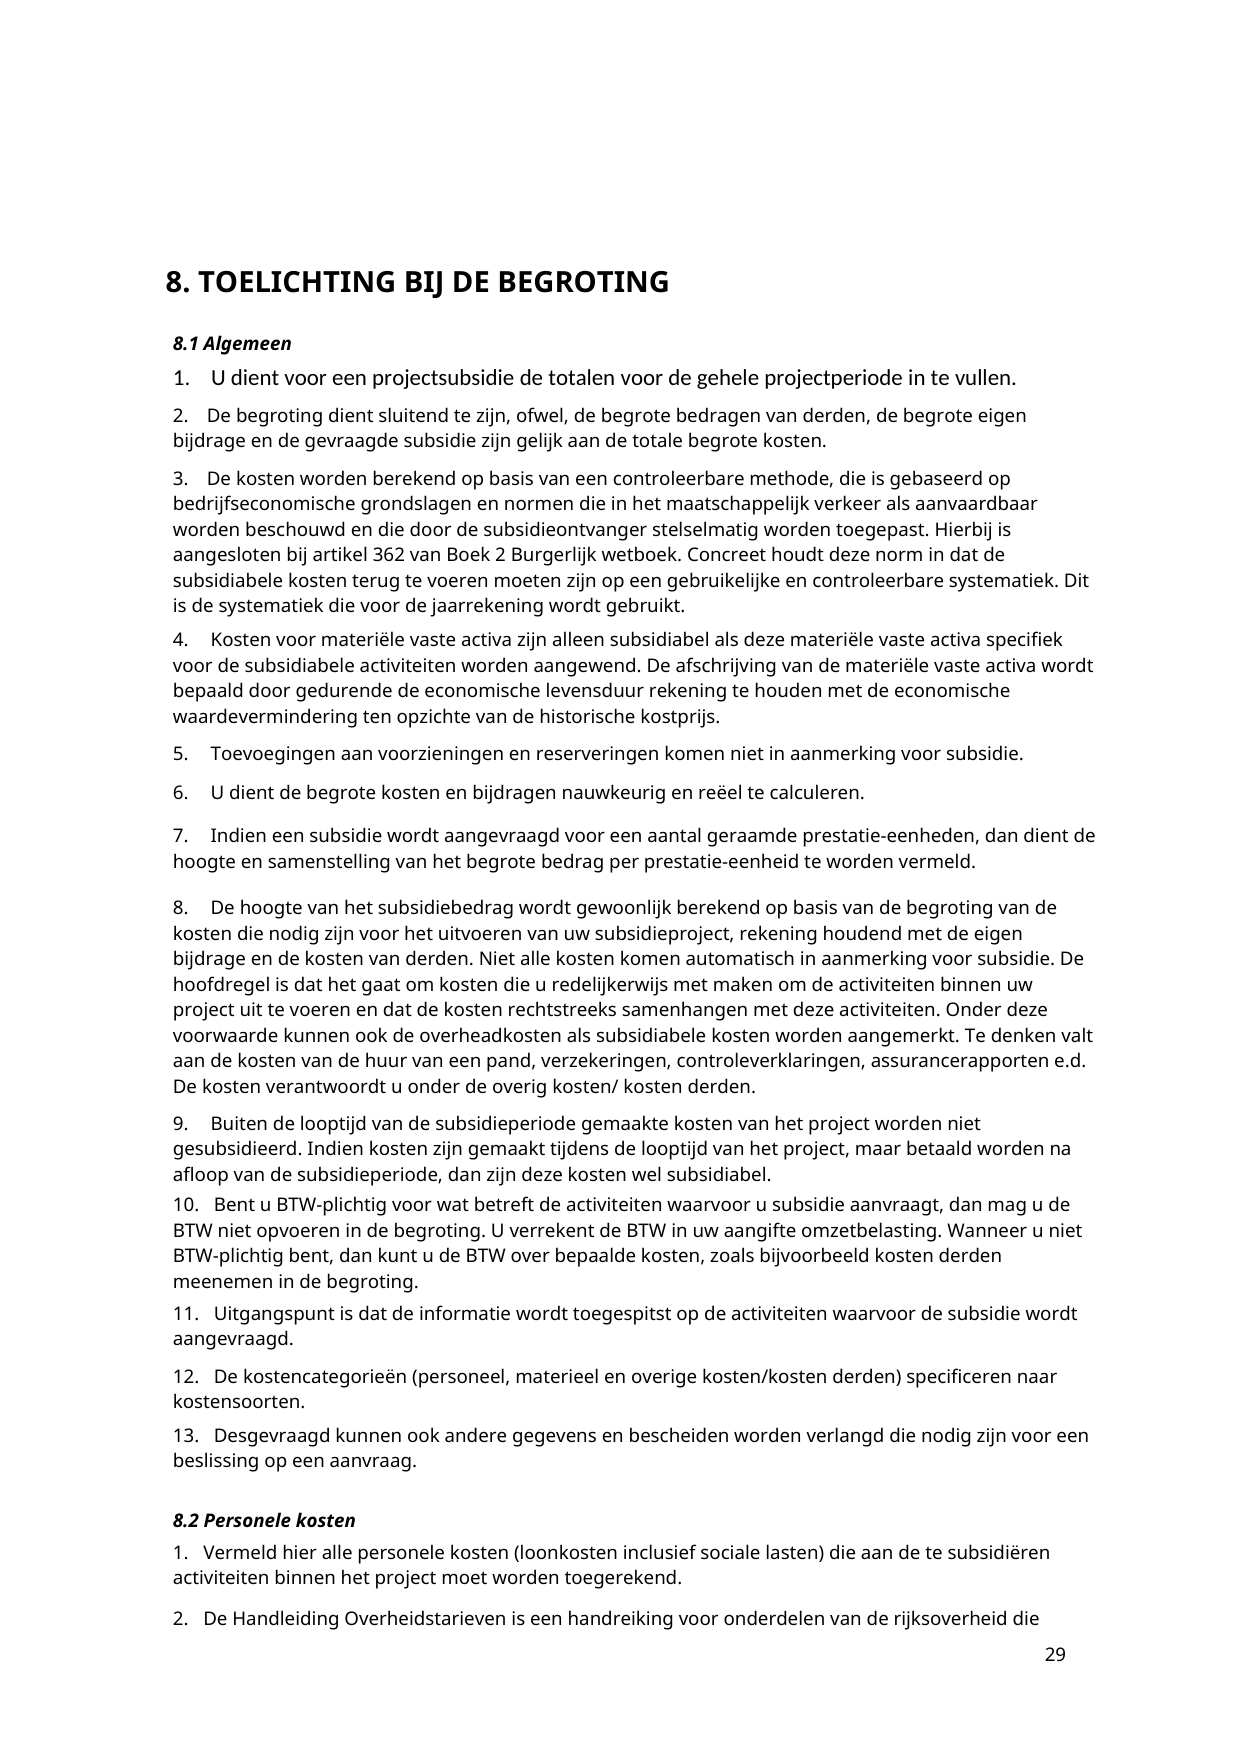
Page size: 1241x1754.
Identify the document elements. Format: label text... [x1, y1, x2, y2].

text 8. TOELICHTING BIJ DE BEGROTING [165, 262, 1066, 301]
table_cell [165, 1473, 1107, 1504]
table_cell 10. Bent u BTW-plichtig voor wat betreft de activiteiten waarvoor u subsidie aanvraagt, dan mag u de BTW niet opvoeren in de begroting. U verrekent de BTW in uw aangifte omzetbelasting. Wanneer u niet BTW-plichtig bent, dan kunt u de BTW over bepaalde kosten, zoals bijvoorbeeld kosten derden meenemen in de begroting. [165, 1190, 1107, 1296]
table_cell 8.2 Personele kosten [165, 1505, 1107, 1536]
table_cell 11. Uitgangspunt is dat de informatie wordt toegespitst op de activiteiten waarvoor de subsidie wordt aangevraagd. [165, 1296, 1107, 1355]
table_cell 1. U dient voor een projectsubsidie de totalen voor de gehele projectperiode in te vullen. [165, 358, 1107, 396]
table_header 8.1 Algemeen [165, 327, 1107, 358]
table_cell 9. Buiten de looptijd van de subsidieperiode gemaakte kosten van het project worden niet gesubsidieerd. Indien kosten zijn gemaakt tijdens de looptijd van het project, maar betaald worden na afloop van de subsidieperiode, dan zijn deze kosten wel subsidiabel. [165, 1107, 1107, 1189]
table_cell 7. Indien een subsidie wordt aangevraagd voor een aantal geraamde prestatie-eenheden, dan dient de hoogte en samenstelling van het begrote bedrag per prestatie-eenheid te worden vermeld. [165, 810, 1107, 886]
table_cell 1. Vermeld hier alle personele kosten (loonkosten inclusief sociale lasten) die aan de te subsidiëren activiteiten binnen het project moet worden toegerekend. [165, 1536, 1107, 1594]
table_cell 3. De kosten worden berekend op basis van een controleerbare methode, die is gebaseerd op bedrijfseconomische grondslagen en normen die in het maatschappelijk verkeer als aanvaardbaar worden beschouwd en die door de subsidieontvanger stelselmatig worden toegepast. Hierbij is aangesloten bij artikel 362 van Boek 2 Burgerlijk wetboek. Concreet houdt deze norm in dat de subsidiabele kosten terug te voeren moeten zijn op een gebruikelijke en controleerbare systematiek. Dit is de systematiek die voor de jaarrekening wordt gebruikt. [165, 460, 1107, 624]
table_cell 2. De begroting dient sluitend te zijn, ofwel, de begrote bedragen van derden, de begrote eigen bijdrage en de gevraagde subsidie zijn gelijk aan de totale begrote kosten. [165, 396, 1107, 460]
table_cell 8. De hoogte van het subsidiebedrag wordt gewoonlijk berekend op basis van de begroting van de kosten die nodig zijn voor het uitvoeren van uw subsidieproject, rekening houdend met de eigen bijdrage en de kosten van derden. Niet alle kosten komen automatisch in aanmerking voor subsidie. De hoofdregel is dat het gaat om kosten die u redelijkerwijs met maken om de activiteiten binnen uw project uit te voeren en dat de kosten rechtstreeks samenhangen met deze activiteiten. Onder deze voorwaarde kunnen ook de overheadkosten als subsidiabele kosten worden aangemerkt. Te denken valt aan de kosten van de huur van een pand, verzekeringen, controleverklaringen, assurancerapporten e.d. De kosten verantwoordt u onder de overig kosten/ kosten derden. [165, 886, 1107, 1107]
table_cell 12. De kostencategorieën (personeel, materieel en overige kosten/kosten derden) specificeren naar kostensoorten. [165, 1355, 1107, 1422]
table_cell 4. Kosten voor materiële vaste activa zijn alleen subsidiabel als deze materiële vaste activa specifiek voor de subsidiabele activiteiten worden aangewend. De afschrijving van de materiële vaste activa wordt bepaald door gedurende de economische levensduur rekening te houden met de economische waardevermindering ten opzichte van de historische kostprijs. [165, 624, 1107, 732]
table_cell 5. Toevoegingen aan voorzieningen en reserveringen komen niet in aanmerking voor subsidie. [165, 732, 1107, 774]
table_cell 2. De Handleiding Overheidstarieven is een handreiking voor onderdelen van de rijksoverheid die [165, 1594, 1107, 1642]
table_cell 13. Desgevraagd kunnen ook andere gegevens en bescheiden worden verlangd die nodig zijn voor een beslissing op een aanvraag. [165, 1422, 1107, 1473]
table_cell 6. U dient de begrote kosten en bijdragen nauwkeurig en reëel te calculeren. [165, 774, 1107, 810]
